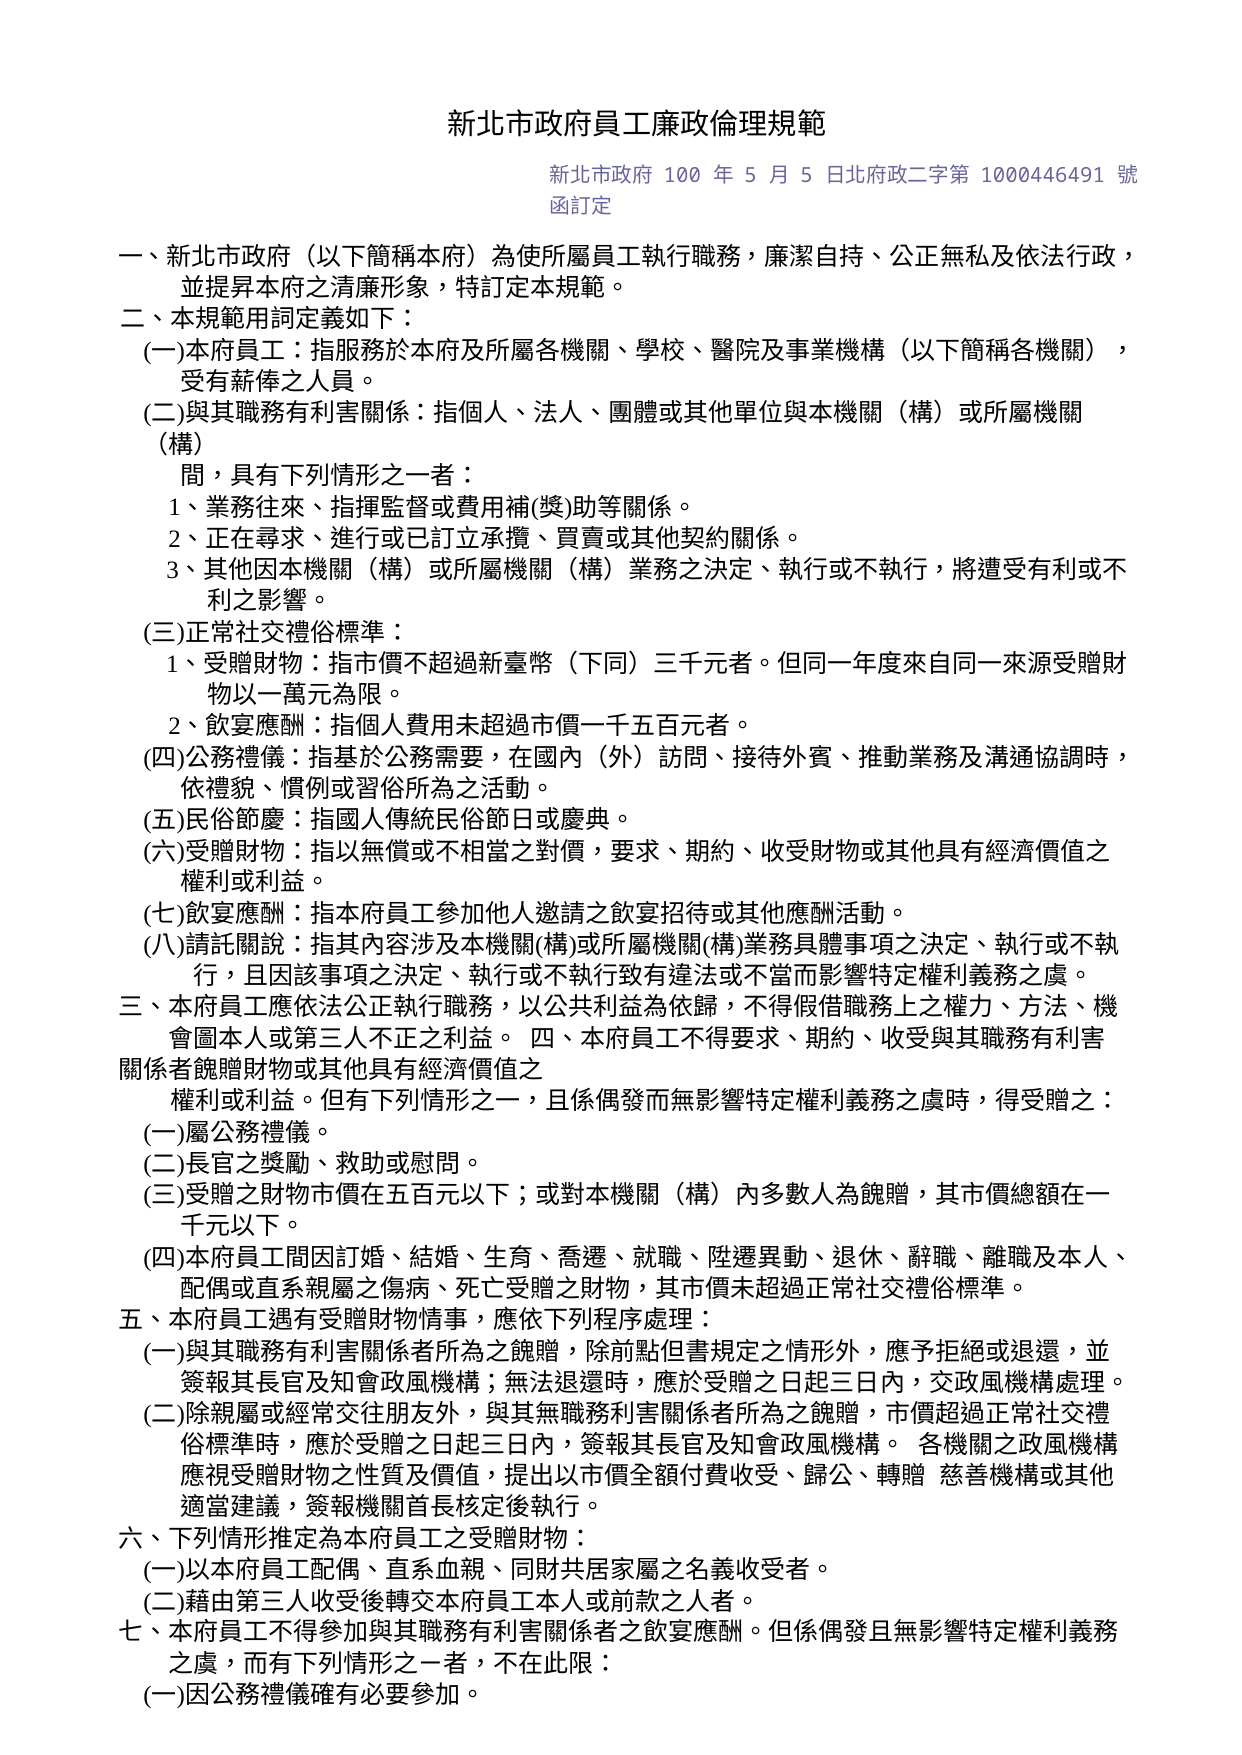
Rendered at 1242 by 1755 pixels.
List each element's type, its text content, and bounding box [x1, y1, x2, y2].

text 2、正在尋求、進行或已訂立承攬、買賣或其他契約關係。 [168, 521, 1150, 552]
text (二)除親屬或經常交往朋友外，與其無職務利害關係者所為之餽贈，市價超過正常社交禮 [143, 1396, 1150, 1427]
text 新北市政府員工廉政倫理規範 [440, 100, 832, 139]
text 六、下列情形推定為本府員工之受贈財物： [118, 1522, 1150, 1552]
text 間，具有下列情形之一者： [181, 458, 1150, 489]
text 權利或利益。但有下列情形之一，且係偶發而無影響特定權利義務之虞時，得受贈之： [164, 1084, 1126, 1114]
text (四)本府員工間因訂婚、結婚、生育、喬遷、就職、陞遷異動、退休、辭職、離職及本人、 [143, 1239, 1150, 1271]
text (一)與其職務有利害關係者所為之餽贈，除前點但書規定之情形外，應予拒絕或退還，並 [143, 1334, 1150, 1365]
text (三)正常社交禮俗標準： [143, 614, 1150, 646]
text (二)長官之獎勵、救助或慰問。 [143, 1146, 1150, 1177]
text 新北市政府 100 年 5 月 5 日北府政二字第 1000446491 號函訂定 [549, 159, 1150, 219]
text (一)屬公務禮儀。 [143, 1114, 1150, 1146]
text (五)民俗節慶：指國人傳統民俗節日或慶典。 [143, 802, 1150, 833]
text 俗標準時，應於受贈之日起三日內，簽報其長官及知會政風機構。 各機關之政風機構應視受贈財物之性質及價值，提出以市價全額付費收受、歸公、轉贈 慈善機構或其他適當建議，簽報機關首長核定後執行。 [181, 1428, 1131, 1522]
text 1、受贈財物：指市價不超過新臺幣（下同）三千元者。但同一年度來自同一來源受贈財 [164, 646, 1129, 677]
text (三)受贈之財物市價在五百元以下；或對本機關（構）內多數人為餽贈，其市價總額在一 [143, 1177, 1150, 1209]
text (七)飲宴應酬：指本府員工參加他人邀請之飲宴招待或其他應酬活動。 [143, 896, 1150, 927]
text 1、業務往來、指揮監督或費用補(獎)助等關係。 [168, 489, 1150, 521]
text 配偶或直系親屬之傷病、死亡受贈之財物，其市價未超過正常社交禮俗標準。 五、本府員工遇有受贈財物情事，應依下列程序處理： [118, 1272, 1040, 1334]
text (四)公務禮儀：指基於公務需要，在國內（外）訪問、接待外賓、推動業務及溝通協調時， [143, 740, 1150, 771]
text 物以一萬元為限。 [202, 677, 413, 708]
text 二、本規範用詞定義如下： [114, 303, 425, 333]
text 權利或利益。 [181, 865, 1150, 896]
text 會圖本人或第三人不正之利益。 四、本府員工不得要求、期約、收受與其職務有利害關係者餽贈財物或其他具有經濟價值之 [118, 1022, 1127, 1084]
text (二)與其職務有利害關係：指個人、法人、團體或其他單位與本機關（構）或所屬機關（構） [143, 395, 1150, 458]
text 受有薪俸之人員。 [181, 364, 1150, 395]
text 簽報其長官及知會政風機構；無法退還時，應於受贈之日起三日內，交政風機構處理。 [181, 1365, 1150, 1396]
text (一)因公務禮儀確有必要參加。 [143, 1678, 1150, 1709]
text 3、其他因本機關（構）或所屬機關（構）業務之決定、執行或不執行，將遭受有利或不 [164, 552, 1129, 583]
text (一)本府員工：指服務於本府及所屬各機關、學校、醫院及事業機構（以下簡稱各機關）， [143, 333, 1150, 364]
text (八)請託關說：指其內容涉及本機關(構)或所屬機關(構)業務具體事項之決定、執行或不執 [143, 927, 1150, 959]
text (二)藉由第三人收受後轉交本府員工本人或前款之人者。 [143, 1584, 1150, 1615]
text 依禮貌、慣例或習俗所為之活動。 [181, 771, 1150, 802]
text 利之影響。 [202, 583, 338, 614]
text 一、新北市政府（以下簡稱本府）為使所屬員工執行職務，廉潔自持、公正無私及依法行政， 並提昇本府之清廉形象，特訂定本規範。 [118, 240, 1137, 303]
text (六)受贈財物：指以無償或不相當之對價，要求、期約、收受財物或其他具有經濟價值之 [143, 833, 1150, 865]
text (一)以本府員工配偶、直系血親、同財共居家屬之名義收受者。 [143, 1552, 1150, 1584]
text 七、本府員工不得參加與其職務有利害關係者之飲宴應酬。但係偶發且無影響特定權利義務 之虞，而有下列情形之ㄧ者，不在此限： [118, 1616, 1127, 1678]
text 2、飲宴應酬：指個人費用未超過市價一千五百元者。 [168, 708, 1150, 740]
text 行，且因該事項之決定、執行或不執行致有違法或不當而影響特定權利義務之虞。 三、本府員工應依法公正執行職務，以公共利益為依歸，不得假借職務上之權力、方法、機 [118, 959, 1127, 1022]
text 千元以下。 [181, 1209, 1150, 1239]
